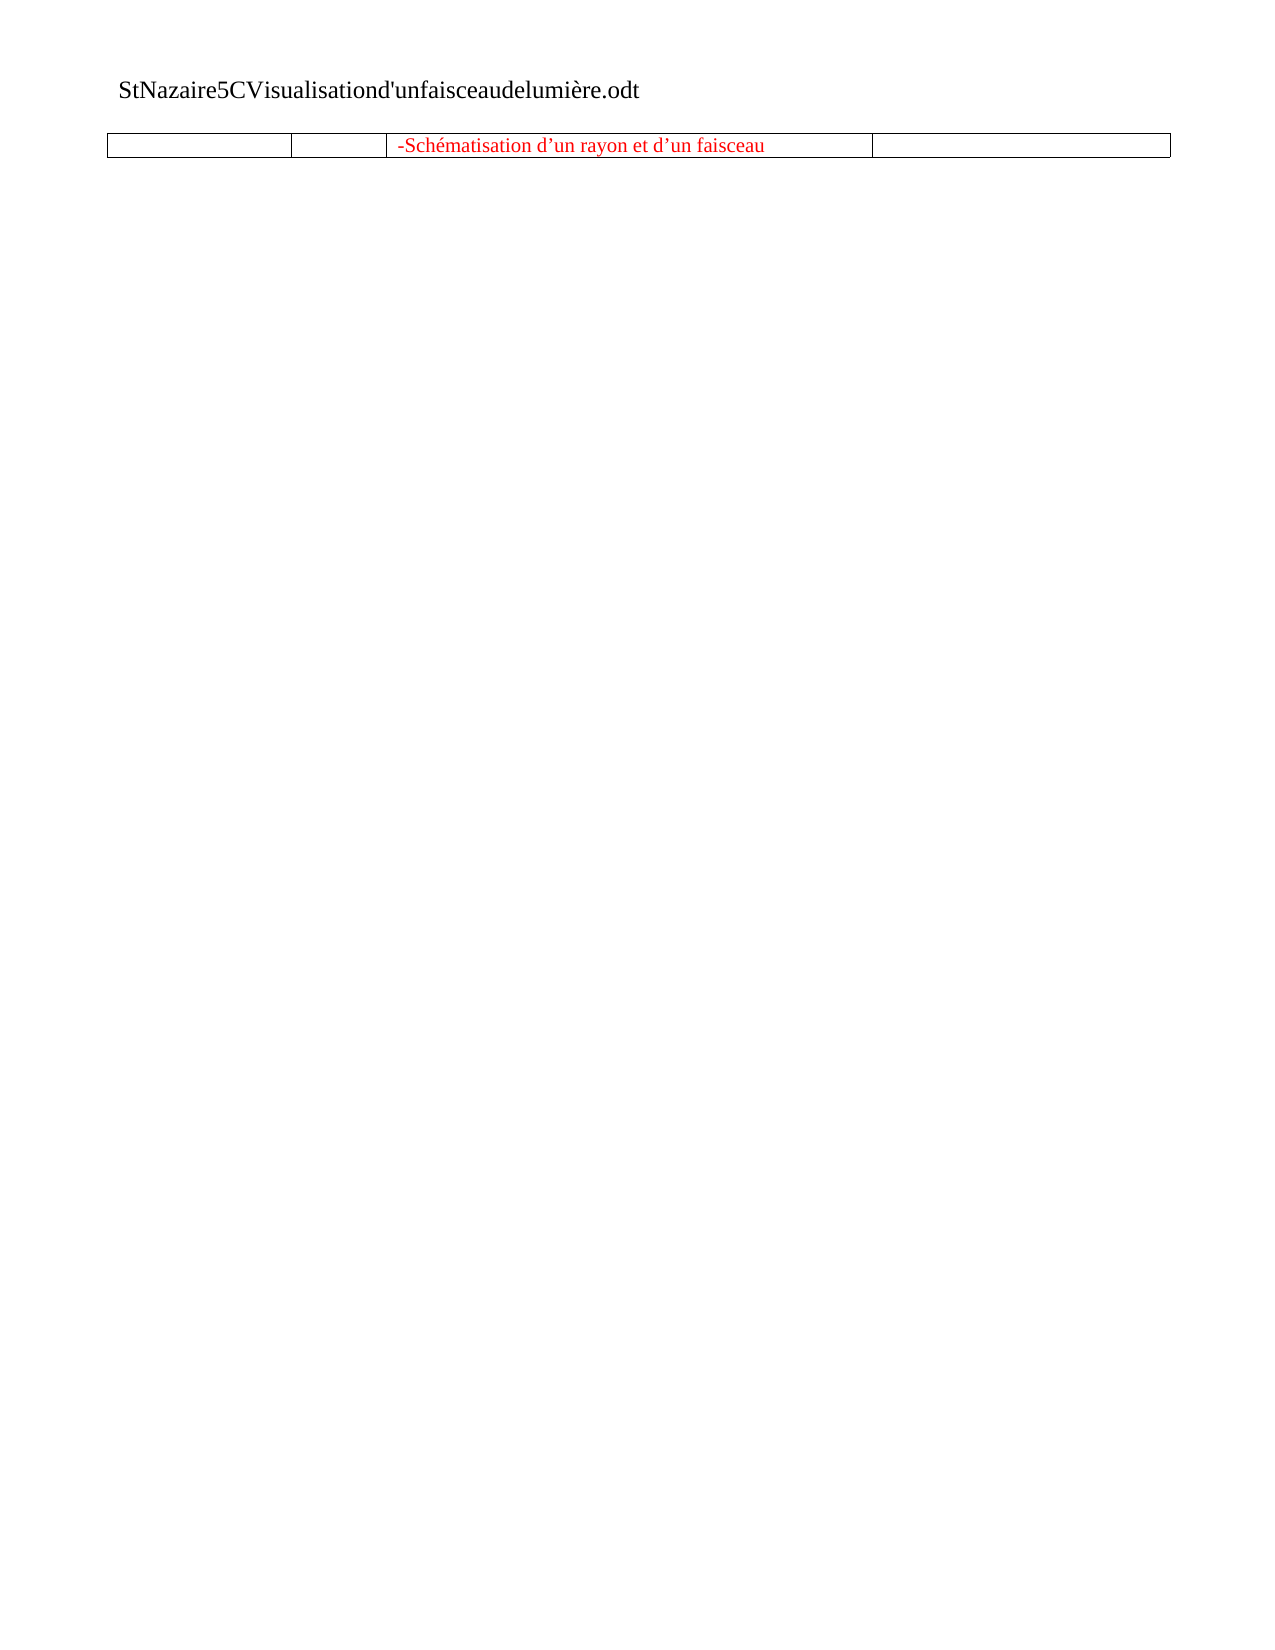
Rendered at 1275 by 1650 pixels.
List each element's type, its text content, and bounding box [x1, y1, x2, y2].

table_cell [108, 134, 291, 157]
table_cell [873, 134, 1170, 157]
table_cell [292, 134, 386, 157]
table_cell -Schématisation d’un rayon et d’un faisceau [387, 134, 872, 157]
